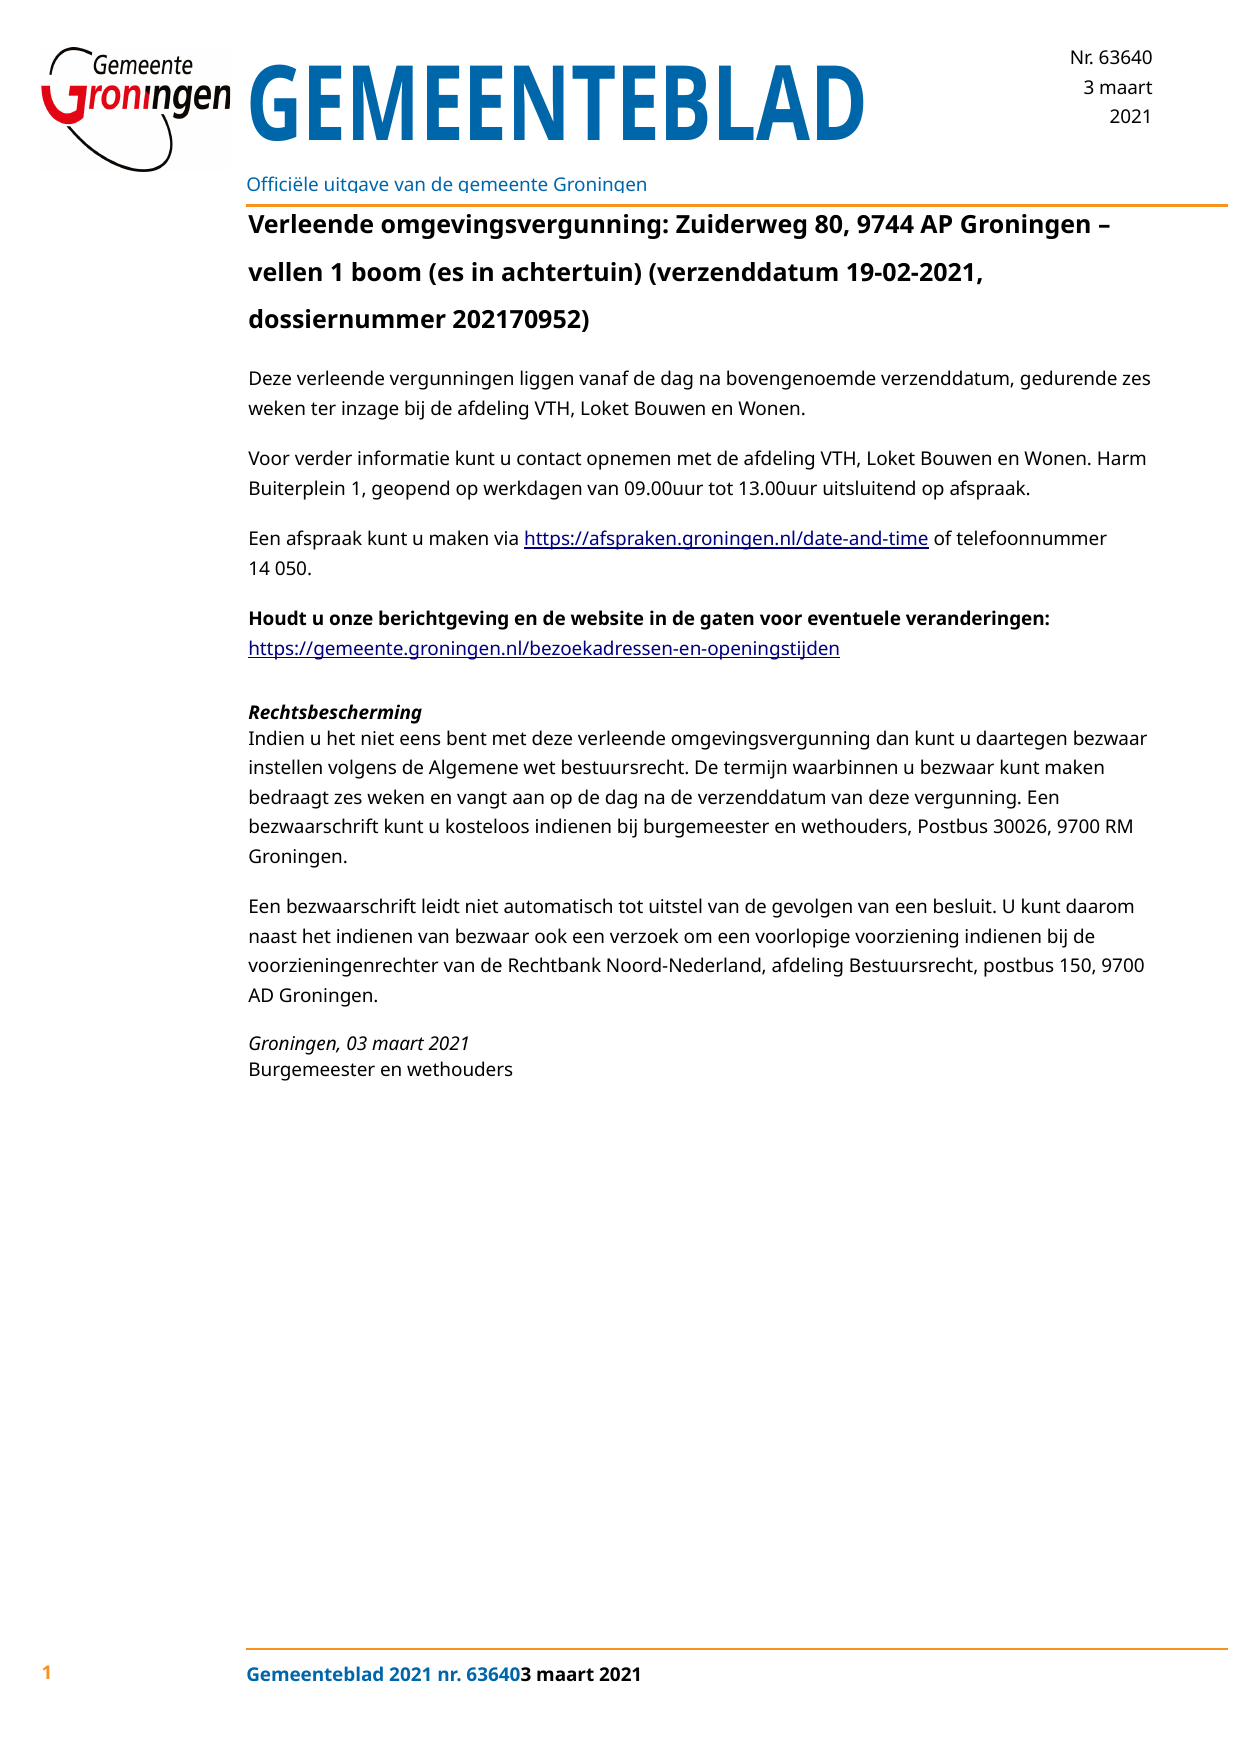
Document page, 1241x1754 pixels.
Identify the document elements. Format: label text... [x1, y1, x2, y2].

text Een afspraak kunt u maken via https://afspraken.groningen.nl/date-and-time of telefoonnummer 14 050. [248, 526, 1152, 581]
text Houdt u onze berichtgeving en de website in de gaten voor eventuele veranderingen: https://gemeente.groningen.nl/bezoekadressen-en-openingstijden [248, 606, 1152, 661]
text Een bezwaarschrift leidt niet automatisch tot uitstel van de gevolgen van een besluit. U kunt daarom naast het indienen van bezwaar ook een verzoek om een voorlopige voorziening indienen bij de voorzieningenrechter van de Rechtbank Noord-Nederland, afdeling Bestuursrecht, postbus 150, 9700 AD Groningen. [248, 893, 1152, 1008]
text Voor verder informatie kunt u contact opnemen met de afdeling VTH, Loket Bouwen en Wonen. Harm Buiterplein 1, geopend op werkdagen van 09.00uur tot 13.00uur uitsluitend op afspraak. [248, 446, 1152, 501]
text Verleende omgevingsvergunning: Zuiderweg 80, 9744 AP Groningen – vellen 1 boom (es in achtertuin) (verzenddatum 19-02-2021, dossiernummer 202170952) [248, 207, 1152, 336]
text Indien u het niet eens bent met deze verleende omgevingsvergunning dan kunt u daartegen bezwaar instellen volgens de Algemene wet bestuursrecht. De termijn waarbinnen u bezwaar kunt maken bedraagt zes weken en vangt aan op de dag na de verzenddatum van deze vergunning. Een bezwaarschrift kunt u kosteloos indienen bij burgemeester en wethouders, Postbus 30026, 9700 RM Groningen. [248, 725, 1152, 869]
text Burgemeester en wethouders [248, 1056, 1152, 1082]
text Rechtsbescherming [248, 699, 1152, 725]
picture [41, 47, 231, 172]
text Deze verleende vergunningen liggen vanaf de dag na bovengenoemde verzenddatum, gedurende zes weken ter inzage bij de afdeling VTH, Loket Bouwen en Wonen. [248, 366, 1152, 421]
text Groningen, 03 maart 2021 [248, 1030, 1152, 1056]
